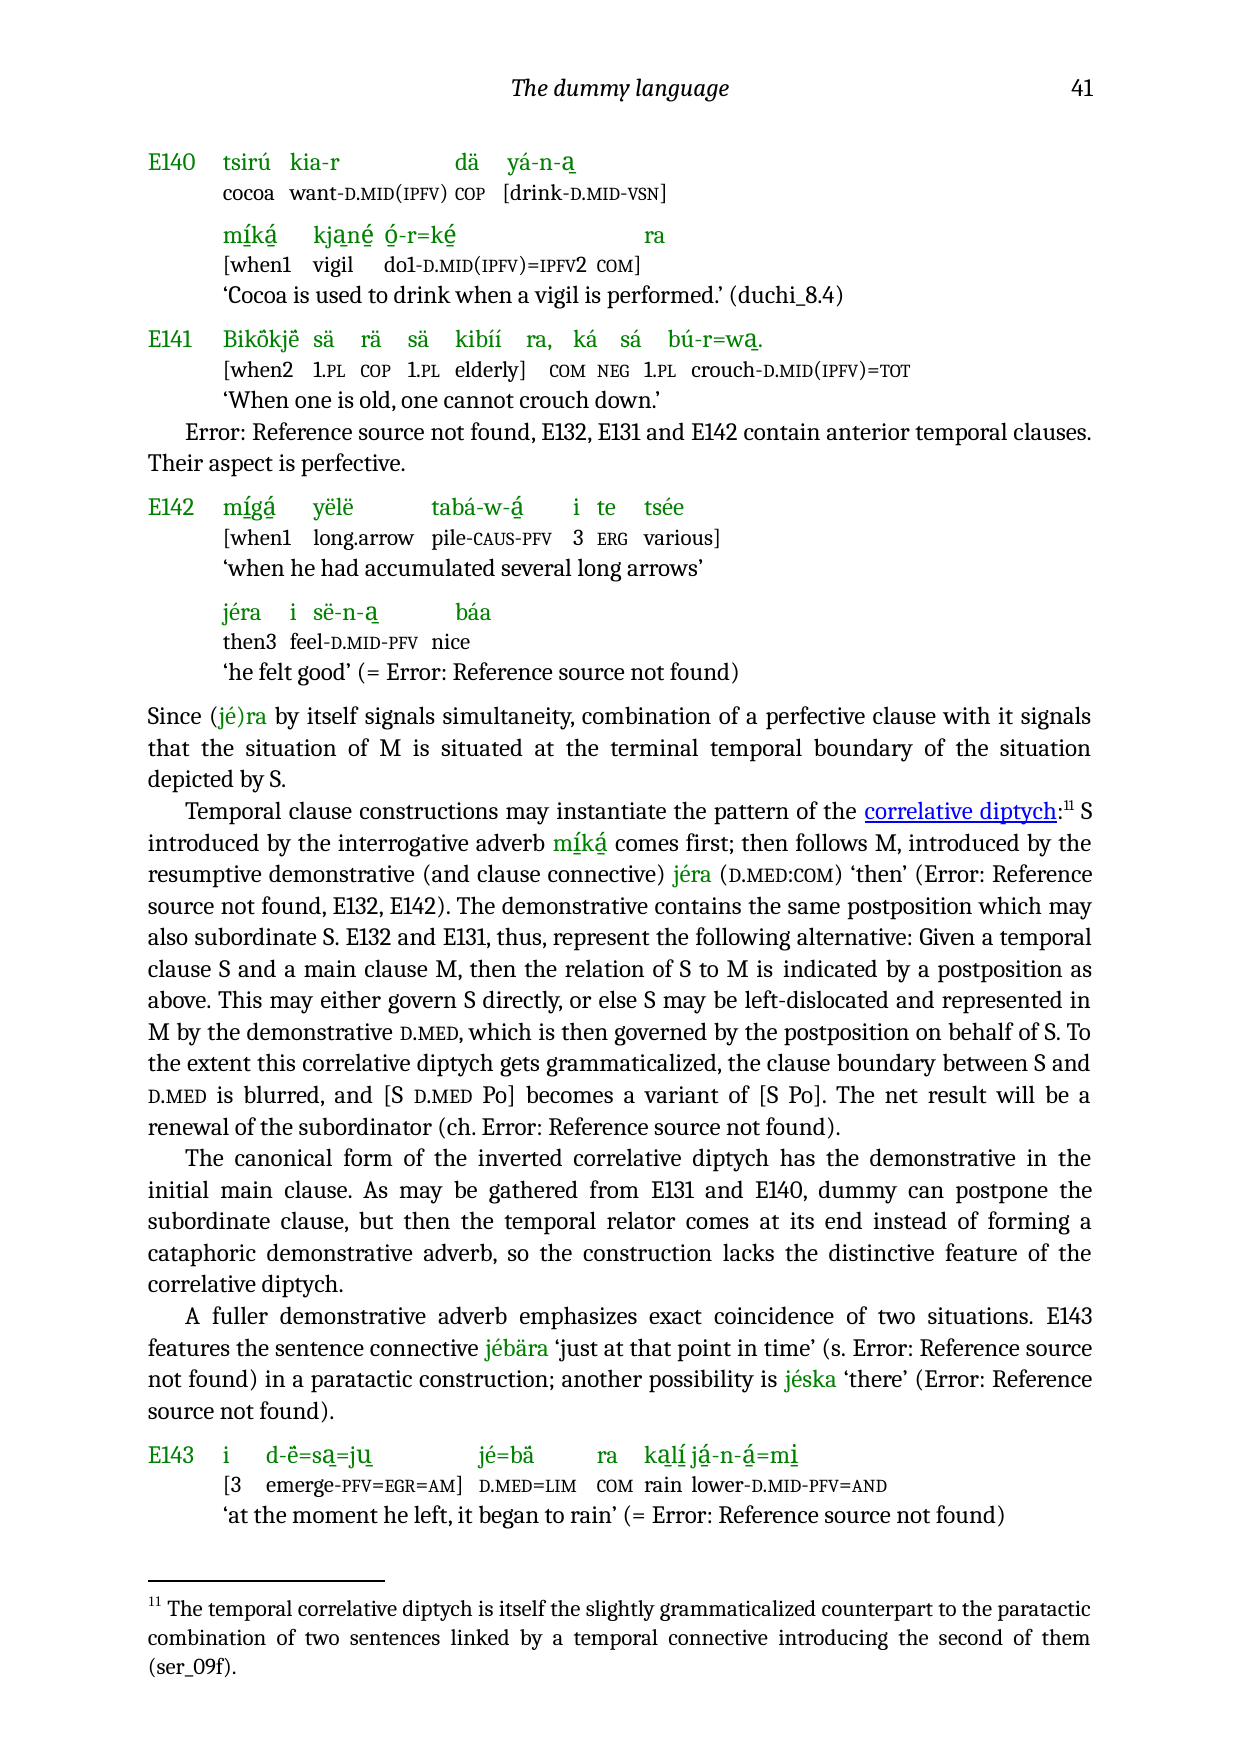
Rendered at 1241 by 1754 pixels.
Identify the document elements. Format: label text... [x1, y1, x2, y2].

text The temporal correlative diptych is itself the slightly grammaticalized counterpart to the paratactic combination of two sentences linked by a temporal connective introducing the second of them (ser_09f). [148, 1593, 1092, 1680]
text cocoa want-d.mid(ipfv) cop [drink-d.mid-vsn] [223, 179, 1092, 206]
text mí̱ká̱ kja̱né̱ ó̱-r=ké̱ ra [223, 221, 1092, 249]
text Temporal clause constructions may instantiate the pattern of the correlative diptych: S introduced by the interrogative adverb mí̱ká̱ comes first; then follows M, introduced by the resumptive demonstrative (and clause connective) jéra (d.med:com) ‘then’ (Error: Reference source not found, E132, E142). The demonstrative contains the same postposition which may also subordinate S. E132 and E131, thus, represent the following alternative: Given a temporal clause S and a main clause M, then the relation of S to M is indicated by a postposition as above. This may either govern S directly, or else S may be left-dislocated and represented in M by the demonstrative d.med, which is then governed by the postposition on behalf of S. To the extent this correlative diptych gets grammaticalized, the clause boundary between S and d.med is blurred, and [S d.med Po] becomes a variant of [S Po]. The net result will be a renewal of the subordinator (ch. Error: Reference source not found). [148, 797, 1092, 1141]
text [when1 long.arrow pile-caus-pfv 3 erg various] [223, 524, 1092, 551]
text ‘when he had accumulated several long arrows’ [223, 553, 1092, 582]
list mí̱gá̱ yëlë tabá-w-á̱ i te tsée [148, 493, 1092, 522]
list i d-ë́=sa̱=ju̱ jé=bä́ ra ka̱lí̱ já̱-n-á̱=mi̱ [148, 1441, 1092, 1469]
text The canonical form of the inverted correlative diptych has the demonstrative in the initial main clause. As may be gathered from E131 and E140, dummy can postpone the subordinate clause, but then the temporal relator comes at its end instead of forming a cataphoric demonstrative adverb, so the construction lacks the distinctive feature of the correlative diptych. [148, 1144, 1092, 1299]
list tsirú kia-r dä yá-n-a̱ [148, 148, 1092, 176]
text [3 emerge-pfv=egr=am] d.med=lim com rain lower-d.mid-pfv=and [223, 1472, 1092, 1498]
text ‘at the moment he left, it began to rain’ (= Error: Reference source not found) [223, 1501, 1092, 1530]
text then 3 feel-d.mid-pfv nice [223, 629, 1092, 656]
text jéra i së-n-a̱ báa [223, 598, 1092, 626]
text ‘he felt good’ (= Error: Reference source not found) [223, 658, 1092, 687]
list Bikö́kjë́ sä rä sä kibíí ra, ká sá bú-r=wa̱. [148, 325, 1092, 354]
text Error: Reference source not found, E132, E131 and E142 contain anterior temporal clauses. Their aspect is perfective. [148, 417, 1092, 478]
text ‘When one is old, one cannot crouch down.’ [223, 386, 1092, 414]
text ‘Cocoa is used to drink when a vigil is performed.’ (duchi_8.4) [223, 281, 1092, 310]
text Since (jé)ra by itself signals simultaneity, combination of a perfective clause with it signals that the situation of M is situated at the terminal temporal boundary of the situation depicted by S. [148, 702, 1092, 794]
text [when2 1.pl cop 1.pl elderly] com neg 1.pl crouch-d.mid(ipfv)=tot [223, 357, 1092, 383]
text [when1 vigil do1-d.mid(ipfv)=ipfv2 com] [223, 252, 1092, 279]
text A fuller demonstrative adverb emphasizes exact coincidence of two situations. E143 features the sentence connective jébära ‘just at that point in time’ (s. Error: Reference source not found) in a paratactic construction; another possibility is jéska ‘there’ (Error: Reference source not found). [148, 1302, 1092, 1425]
